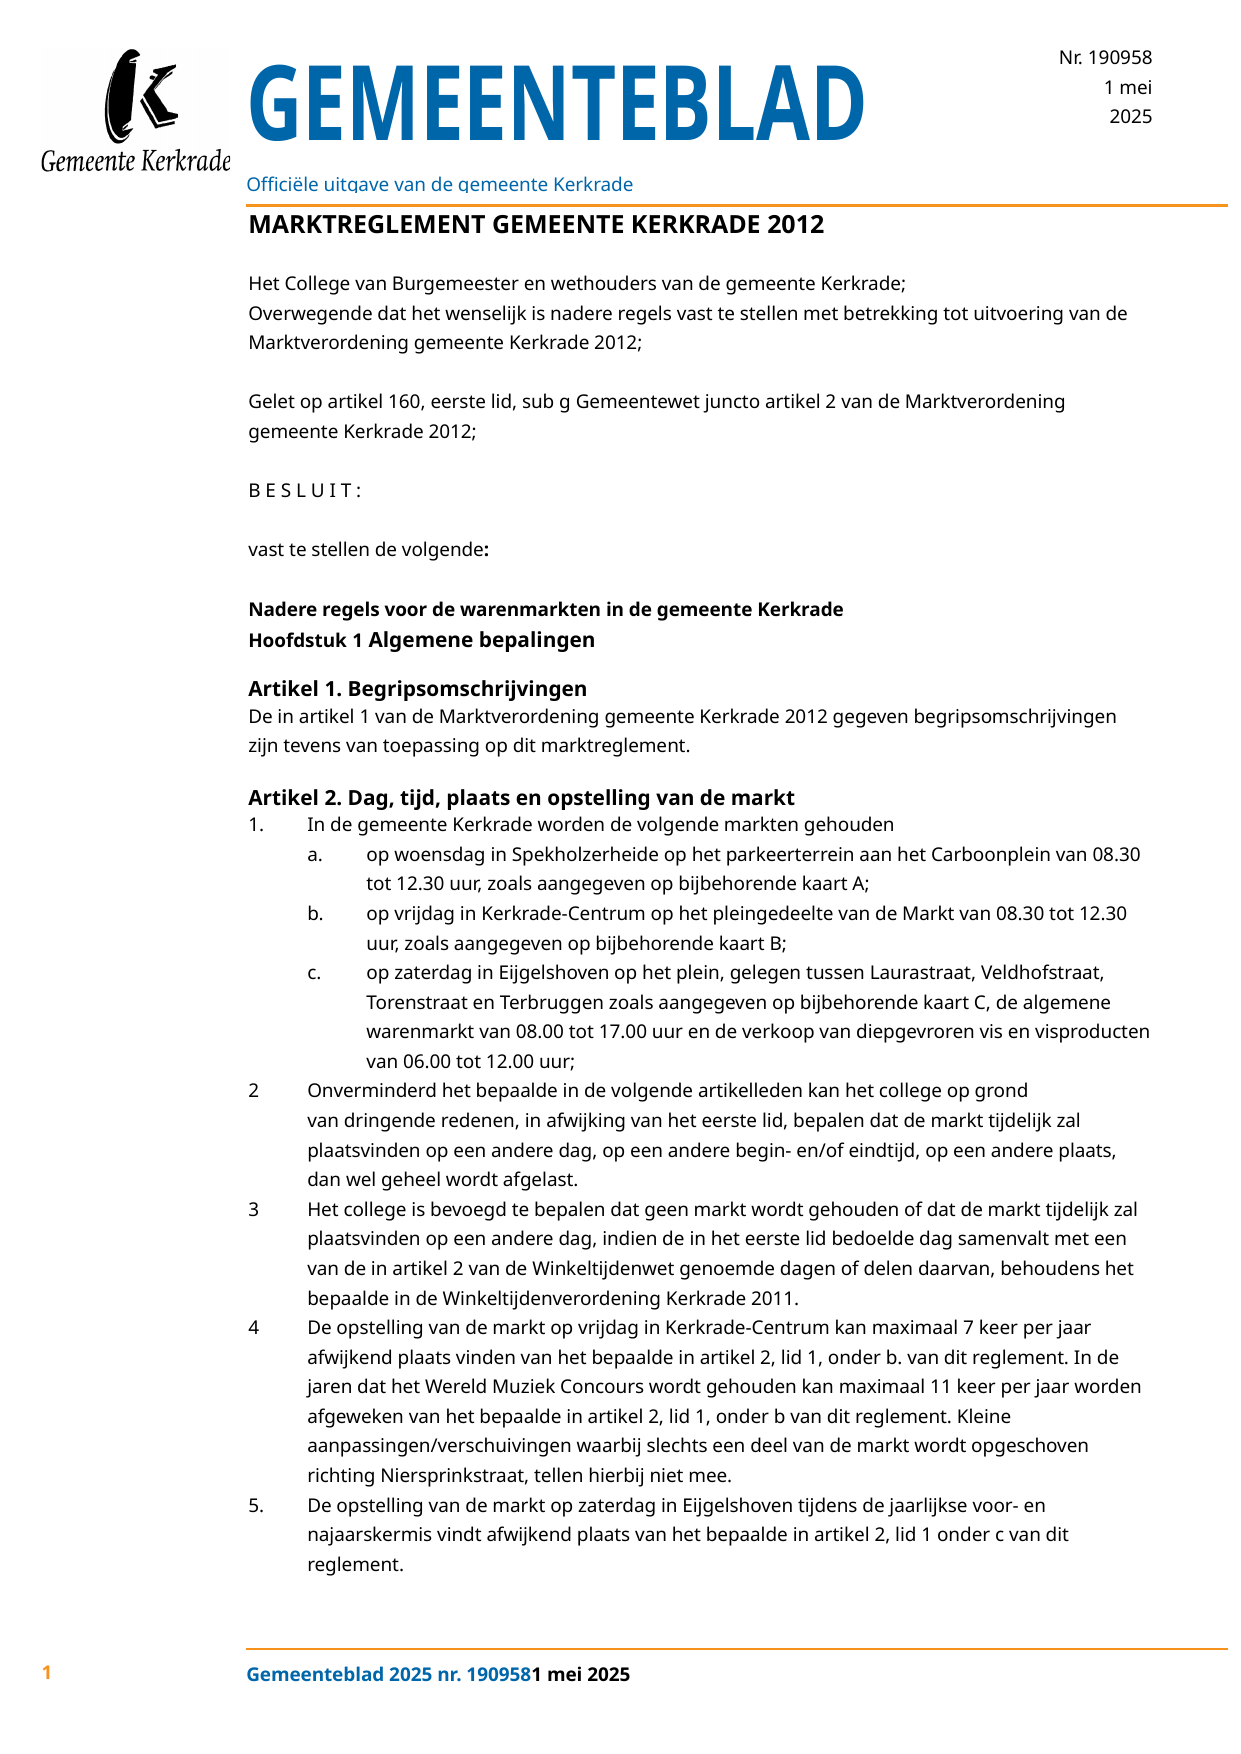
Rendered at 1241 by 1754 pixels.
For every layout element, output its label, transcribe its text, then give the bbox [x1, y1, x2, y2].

text Nadere regels voor de warenmarkten in de gemeente Kerkrade [248, 596, 1152, 621]
text Artikel 2. Dag, tijd, plaats en opstelling van de markt [248, 783, 1152, 811]
text Het College van Burgemeester en wethouders van de gemeente Kerkrade; [248, 270, 1152, 296]
text Artikel 1. Begripsomschrijvingen [248, 674, 1152, 703]
list Het college is bevoegd te bepalen dat geen markt wordt gehouden of dat de markt tijdelijk zal plaatsvinden op een andere dag, indien de in het eerste lid bedoelde dag samenvalt met een van de in artikel 2 van de Winkeltijdenwet genoemde dagen of delen daarvan, behoudens het bepaalde in de Winkeltijdenverordening Kerkrade 2011. [248, 1196, 1152, 1311]
picture [41, 47, 231, 172]
list De opstelling van de markt op vrijdag in Kerkrade-Centrum kan maximaal 7 keer per jaar afwijkend plaats vinden van het bepaalde in artikel 2, lid 1, onder b. van dit reglement. In de jaren dat het Wereld Muziek Concours wordt gehouden kan maximaal 11 keer per jaar worden afgeweken van het bepaalde in artikel 2, lid 1, onder b van dit reglement. Kleine aanpassingen/verschuivingen waarbij slechts een deel van de markt wordt opgeschoven richting Niersprinkstraat, tellen hierbij niet mee. [248, 1314, 1152, 1488]
text MARKTREGLEMENT GEMEENTE KERKRADE 2012 [248, 207, 1152, 241]
list op vrijdag in Kerkrade-Centrum op het pleingedeelte van de Markt van 08.30 tot 12.30 uur, zoals aangegeven op bijbehorende kaart B; [307, 900, 1152, 956]
text B E S L U I T : [248, 477, 1152, 503]
text De in artikel 1 van de Marktverordening gemeente Kerkrade 2012 gegeven begripsomschrijvingen zijn tevens van toepassing op dit marktreglement. [248, 703, 1152, 758]
text vast te stellen de volgende: [248, 537, 1152, 562]
text Gelet op artikel 160, eerste lid, sub g Gemeentewet juncto artikel 2 van de Marktverordening gemeente Kerkrade 2012; [248, 389, 1152, 444]
text Overwegende dat het wenselijk is nadere regels vast te stellen met betrekking tot uitvoering van de Marktverordening gemeente Kerkrade 2012; [248, 300, 1152, 355]
list De opstelling van de markt op zaterdag in Eijgelshoven tijdens de jaarlijkse voor- en najaarskermis vindt afwijkend plaats van het bepaalde in artikel 2, lid 1 onder c van dit reglement. [248, 1492, 1152, 1577]
list op zaterdag in Eijgelshoven op het plein, gelegen tussen Laurastraat, Veldhofstraat, Torenstraat en Terbruggen zoals aangegeven op bijbehorende kaart C, de algemene warenmarkt van 08.00 tot 17.00 uur en de verkoop van diepgevroren vis en visproducten van 06.00 tot 12.00 uur; [307, 959, 1152, 1074]
list Onverminderd het bepaalde in de volgende artikelleden kan het college op grond van dringende redenen, in afwijking van het eerste lid, bepalen dat de markt tijdelijk zal plaatsvinden op een andere dag, op een andere begin- en/of eindtijd, op een andere plaats, dan wel geheel wordt afgelast. [248, 1078, 1152, 1192]
text Hoofdstuk 1 Algemene bepalingen [248, 625, 1152, 654]
list op woensdag in Spekholzerheide op het parkeerterrein aan het Carboonplein van 08.30 tot 12.30 uur, zoals aangegeven op bijbehorende kaart A; [307, 841, 1152, 896]
list In de gemeente Kerkrade worden de volgende markten gehouden [248, 811, 1152, 837]
